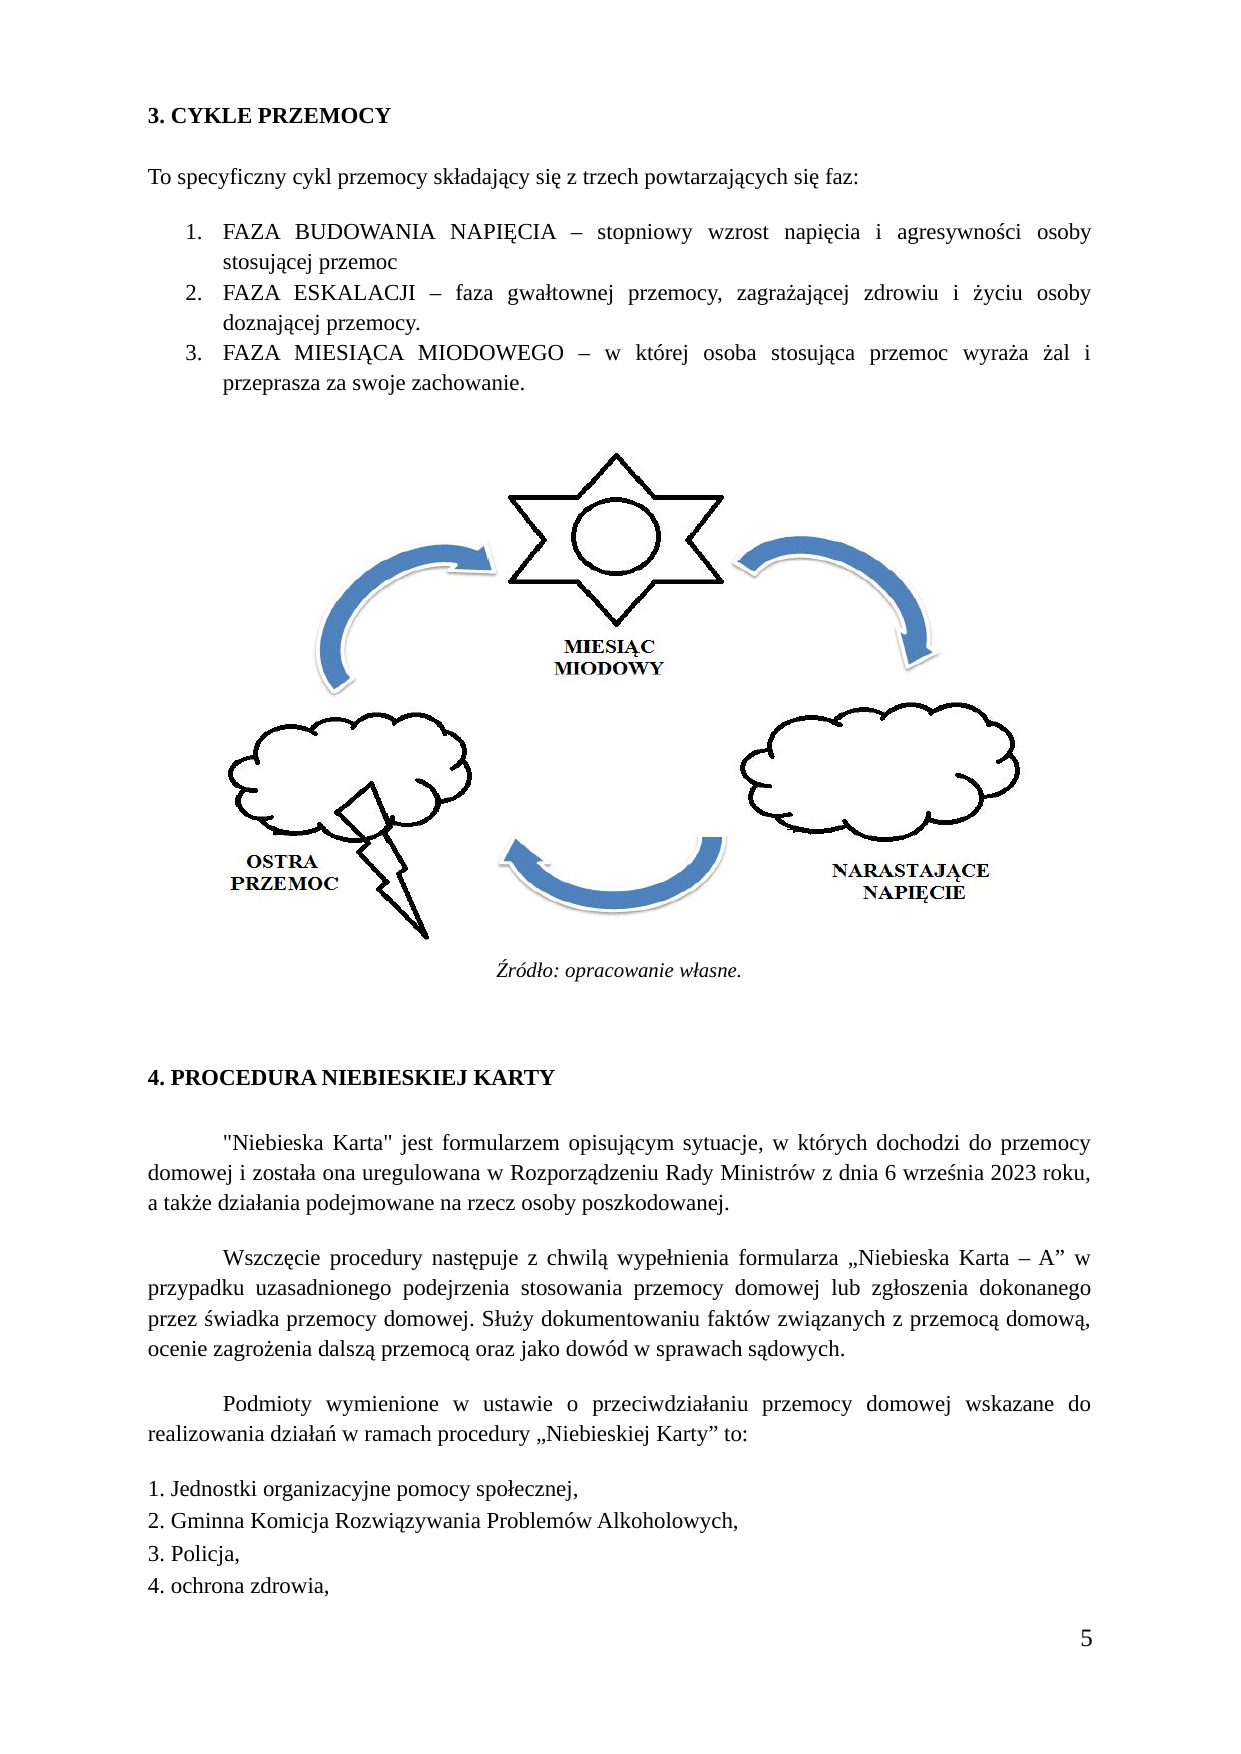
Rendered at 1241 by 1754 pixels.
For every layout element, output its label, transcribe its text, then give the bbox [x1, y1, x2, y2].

text "Niebieska Karta" jest formularzem opisującym sytuacje, w których dochodzi do przemocy domowej i została ona uregulowana w Rozporządzeniu Rady Ministrów z dnia 6 września 2023 roku, a także działania podejmowane na rzecz osoby poszkodowanej. [148, 1128, 1092, 1215]
text 4. PROCEDURA NIEBIESKIEJ KARTY [148, 1064, 1092, 1090]
list FAZA MIESIĄCA MIODOWEGO – w której osoba stosująca przemoc wyraża żal i przeprasza za swoje zachowanie. [185, 339, 1092, 396]
text Źródło: opracowanie własne. [148, 439, 1092, 1025]
text 3. CYKLE PRZEMOCY [148, 103, 1092, 129]
text Podmioty wymienione w ustawie o przeciwdziałaniu przemocy domowej wskazane do realizowania działań w ramach procedury „Niebieskiej Karty” to: [148, 1390, 1092, 1447]
list FAZA BUDOWANIA NAPIĘCIA – stopniowy wzrost napięcia i agresywności osoby stosującej przemoc [185, 218, 1092, 275]
text 3. Policja, [148, 1539, 1092, 1566]
text To specyficzny cykl przemocy składający się z trzech powtarzających się faz: [148, 163, 1092, 189]
text 1. Jednostki organizacyjne pomocy społecznej, [148, 1475, 1092, 1502]
text 4. ochrona zdrowia, [148, 1572, 1092, 1598]
list FAZA ESKALACJI – faza gwałtownej przemocy, zagrażającej zdrowiu i życiu osoby doznającej przemocy. [185, 279, 1092, 335]
text Wszczęcie procedury następuje z chwilą wypełnienia formularza „Niebieska Karta – A” w przypadku uzasadnionego podejrzenia stosowania przemocy domowej lub zgłoszenia dokonanego przez świadka przemocy domowej. Służy dokumentowaniu faktów związanych z przemocą domową, ocenie zagrożenia dalszą przemocą oraz jako dowód w sprawach sądowych. [148, 1244, 1092, 1361]
text 2. Gminna Komicja Rozwiązywania Problemów Alkoholowych, [148, 1507, 1092, 1534]
